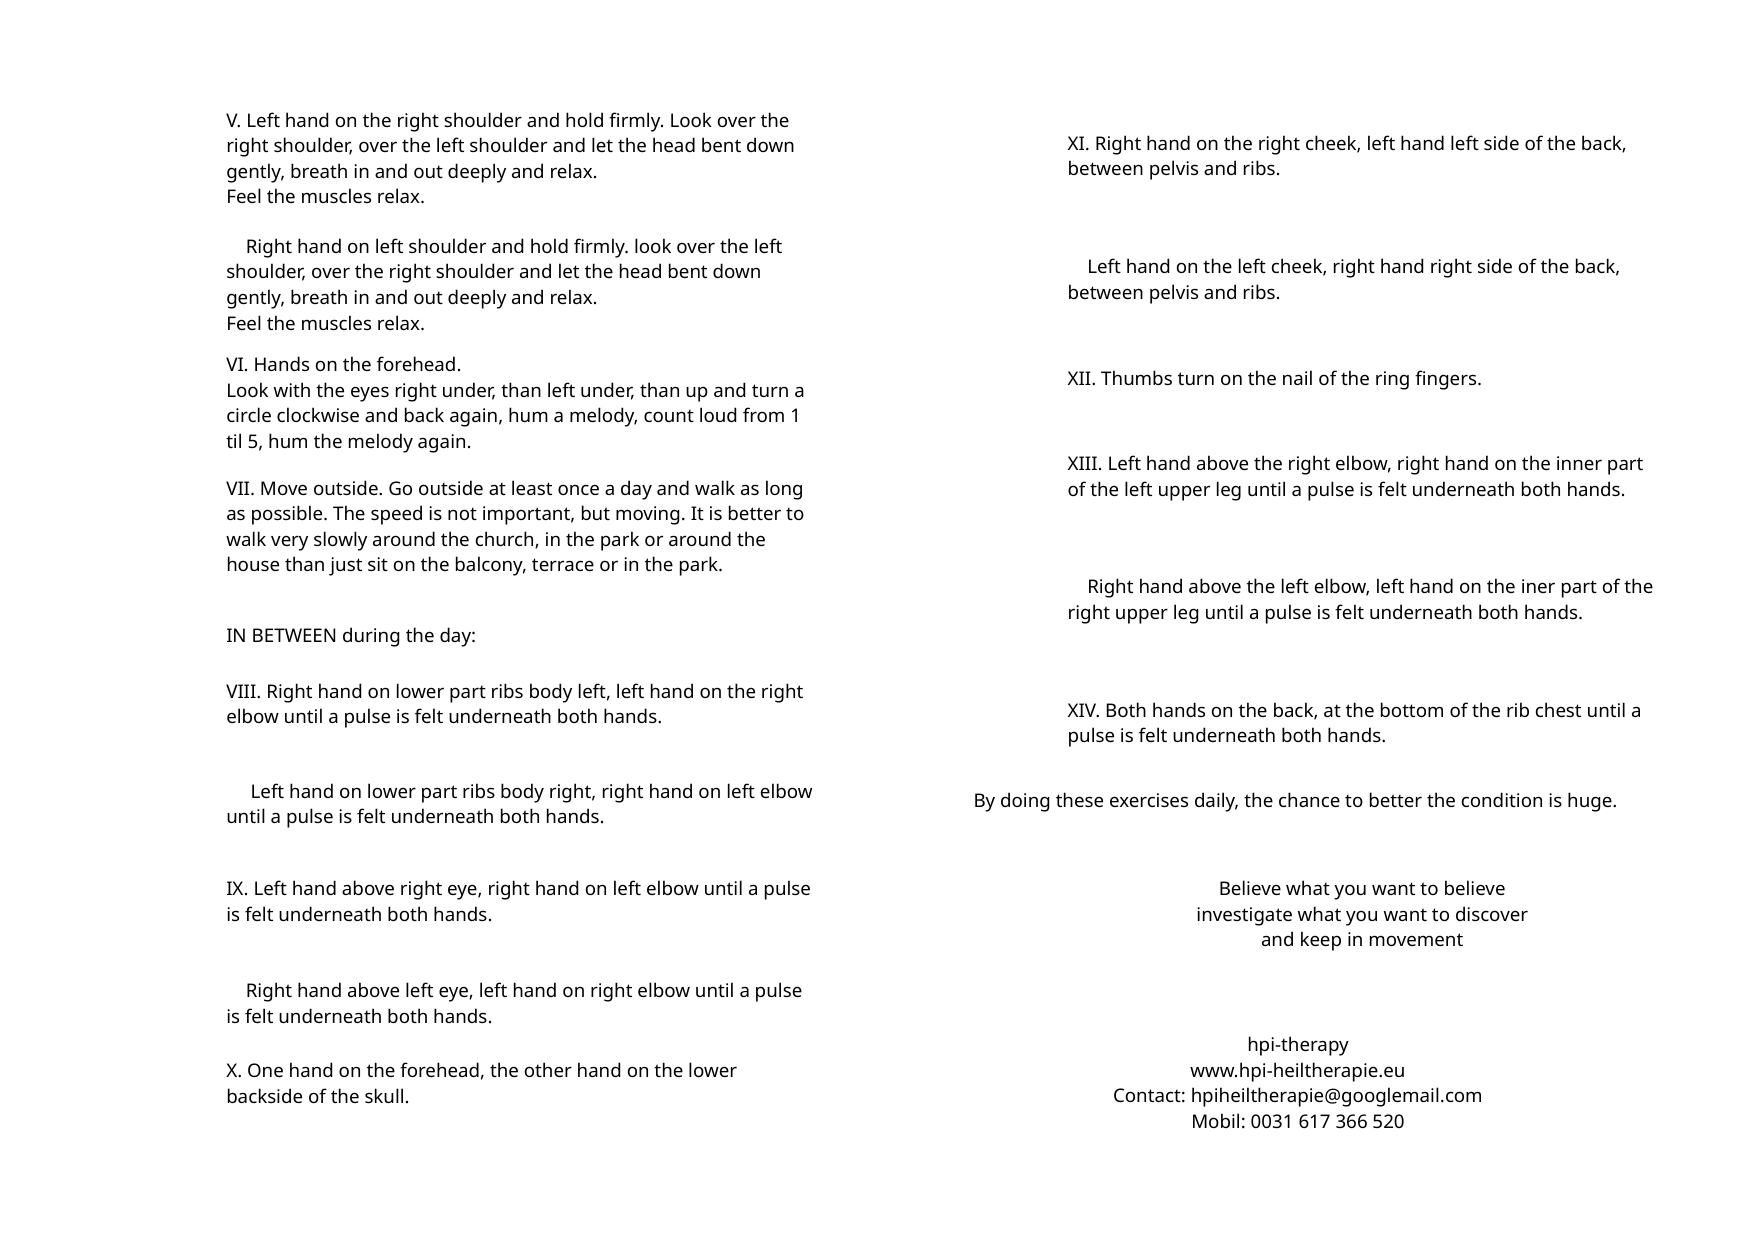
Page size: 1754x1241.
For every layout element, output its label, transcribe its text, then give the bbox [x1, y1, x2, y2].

table_cell [936, 415, 1051, 538]
table_cell [1051, 661, 1064, 784]
table_cell [1051, 538, 1064, 661]
table_cell V. Left hand on the right shoulder and hold firmly. Look over the right shoulder, over the left shoulder and let the head bent down gently, breath in and out deeply and relax. Feel the muscles relax. [223, 95, 818, 222]
table_cell [210, 95, 223, 222]
table_cell [936, 847, 1051, 981]
table_cell Right hand above left eye, left hand on right elbow until a pulse is felt underneath both hands. [223, 952, 818, 1054]
table_cell By doing these exercises daily, the chance to better the condition is huge. [936, 785, 1659, 816]
table_cell [95, 851, 210, 952]
table_cell [1051, 95, 1064, 217]
table_cell VI. Hands on the forehead. Look with the eyes right under, than left under, than up and turn a circle clockwise and back again, hum a melody, count loud from 1 til 5, hum the melody again. [223, 347, 818, 458]
table_cell [210, 651, 223, 756]
table_cell [95, 1055, 210, 1111]
table_cell Right hand above the left elbow, left hand on the iner part of the right upper leg until a pulse is felt underneath both hands. [1065, 538, 1659, 661]
table_cell [210, 756, 223, 851]
table_cell [936, 341, 1051, 415]
table_cell [210, 594, 223, 651]
table_cell IX. Left hand above right eye, right hand on left elbow until a pulse is felt underneath both hands. [223, 851, 818, 952]
table_cell XII. Thumbs turn on the nail of the ring fingers. [1065, 341, 1659, 415]
table_cell [210, 952, 223, 1054]
table_cell [936, 95, 1051, 217]
table_cell XIII. Left hand above the right elbow, right hand on the inner part of the left upper leg until a pulse is felt underneath both hands. [1065, 415, 1659, 538]
table_cell [95, 458, 210, 594]
table_cell [1051, 217, 1064, 341]
table_cell XI. Right hand on the right cheek, left hand left side of the back, between pelvis and ribs. [1065, 95, 1659, 217]
table_cell [95, 95, 210, 222]
table_cell Left hand on lower part ribs body right, right hand on left elbow until a pulse is felt underneath both hands. [223, 756, 818, 851]
table_cell [210, 851, 223, 952]
table_cell [95, 347, 210, 458]
table_cell [95, 594, 210, 651]
table_cell [936, 538, 1051, 661]
table_cell [1051, 415, 1064, 538]
table_cell IN BETWEEN during the day: [223, 594, 818, 651]
table_cell [95, 651, 210, 756]
table_cell [95, 952, 210, 1054]
table_cell [210, 222, 223, 347]
table_cell [95, 222, 210, 347]
table_cell [936, 816, 1659, 847]
table_cell VIII. Right hand on lower part ribs body left, left hand on the right elbow until a pulse is felt underneath both hands. [223, 651, 818, 756]
table_cell [1051, 847, 1064, 981]
text Mobil: 0031 617 366 520 [936, 1108, 1659, 1134]
table_cell [210, 347, 223, 458]
table_cell [210, 1055, 223, 1111]
text hpi-therapy [936, 1032, 1659, 1057]
table_cell Right hand on left shoulder and hold firmly. look over the left shoulder, over the right shoulder and let the head bent down gently, breath in and out deeply and relax. Feel the muscles relax. [223, 222, 818, 347]
table_cell [1051, 341, 1064, 415]
table_cell Left hand on the left cheek, right hand right side of the back, between pelvis and ribs. [1065, 217, 1659, 341]
table_cell [936, 217, 1051, 341]
table_cell XIV. Both hands on the back, at the bottom of the rib chest until a pulse is felt underneath both hands. [1065, 661, 1659, 784]
text www.hpi-heiltherapie.eu [936, 1057, 1659, 1083]
table_cell [95, 756, 210, 851]
table_cell Believe what you want to believe investigate what you want to discover and keep in movement [1065, 847, 1659, 981]
table_cell VII. Move outside. Go outside at least once a day and walk as long as possible. The speed is not important, but moving. It is better to walk very slowly around the church, in the park or around the house than just sit on the balcony, terrace or in the park. [223, 458, 818, 594]
table_cell [936, 661, 1051, 784]
text Contact: hpiheiltherapie@googlemail.com [936, 1083, 1659, 1108]
table_cell [210, 458, 223, 594]
table_cell X. One hand on the forehead, the other hand on the lower backside of the skull. [223, 1055, 818, 1111]
